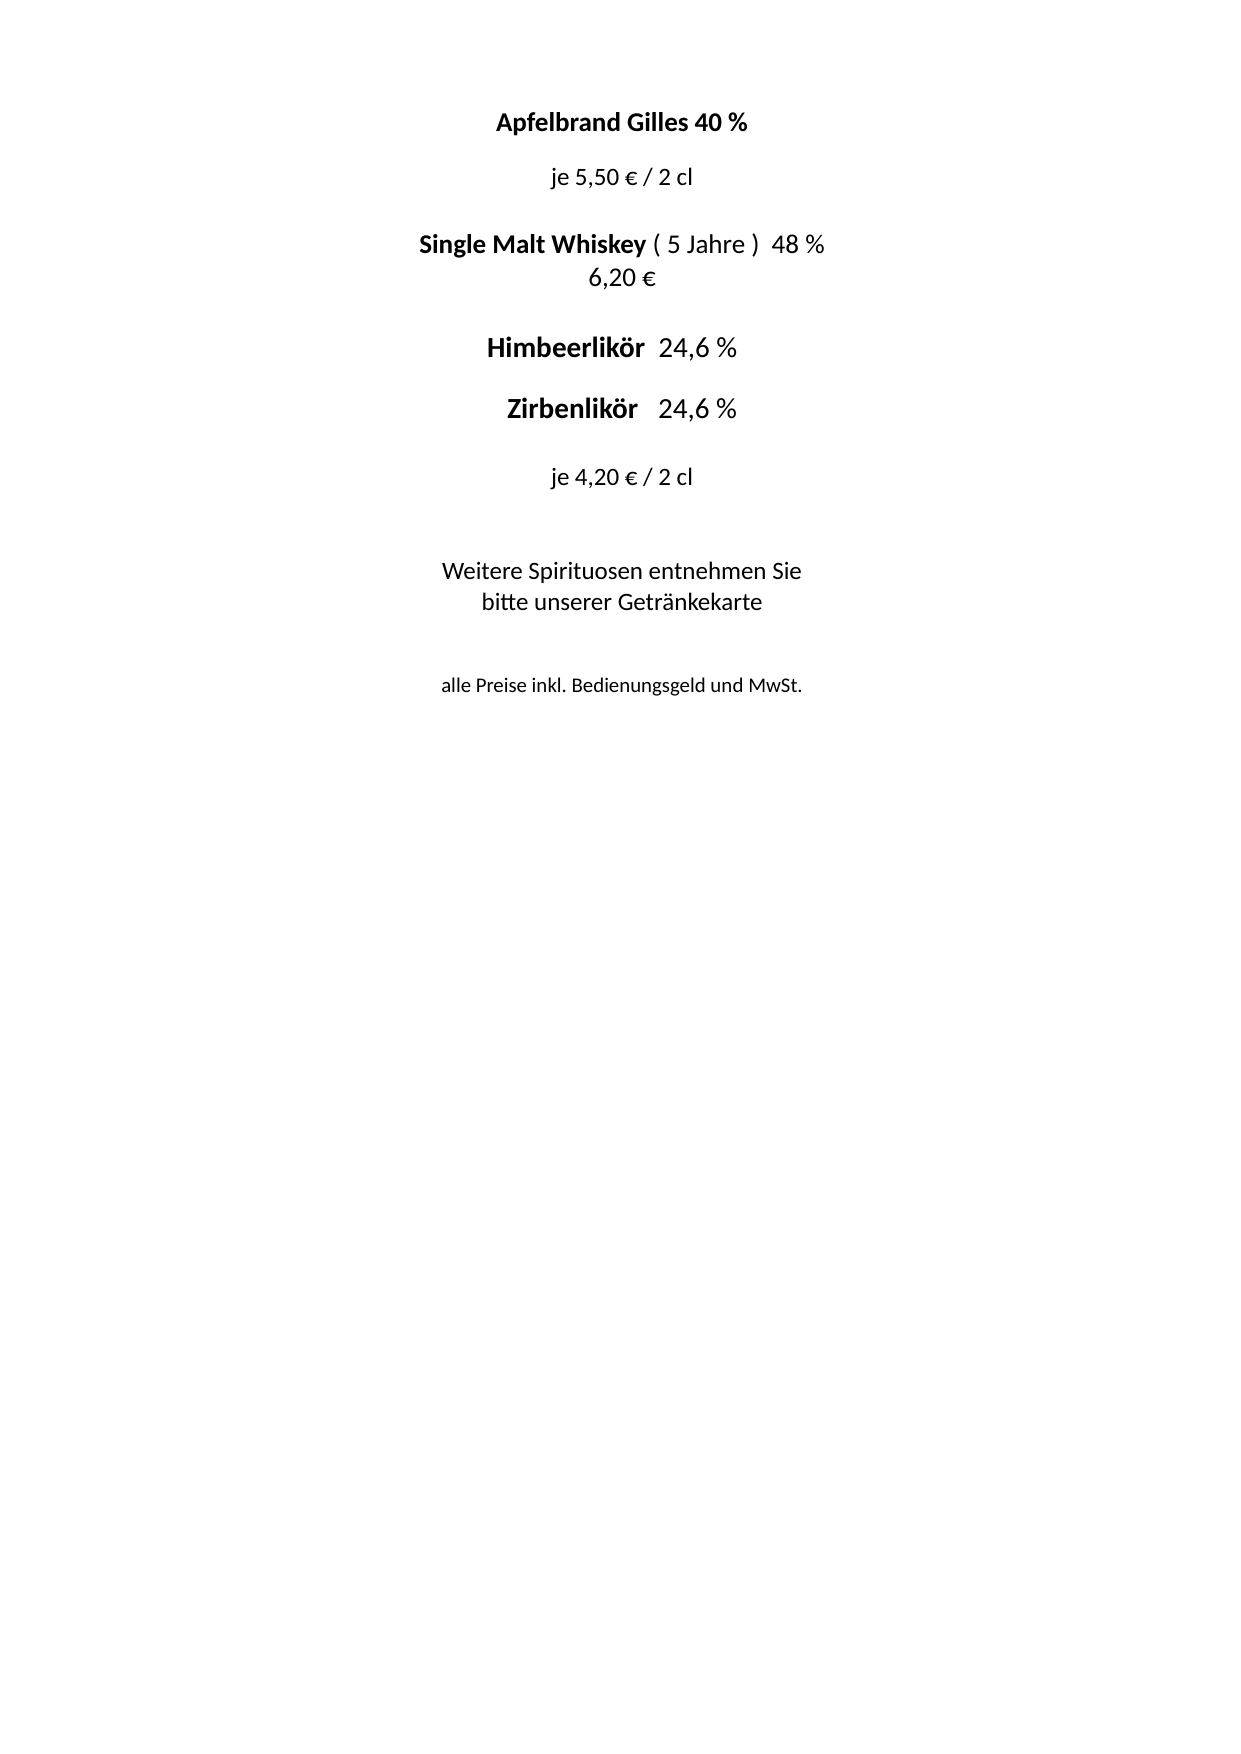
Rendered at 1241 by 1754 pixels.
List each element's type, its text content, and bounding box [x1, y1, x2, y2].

text je 4,20 € / 2 cl [136, 461, 1108, 491]
text bitte unserer Getränkekarte [136, 586, 1108, 616]
text Single Malt Whiskey ( 5 Jahre ) 48 % [136, 227, 1108, 260]
text 6,20 € [136, 260, 1108, 293]
text alle Preise inkl. Bedienungsgeld und MwSt. [136, 672, 1108, 697]
text Weitere Spirituosen entnehmen Sie [136, 555, 1108, 586]
text Himbeerlikör 24,6 % [136, 329, 1108, 364]
text Zirbenlikör 24,6 % [136, 390, 1108, 425]
text je 5,50 € / 2 cl [136, 161, 1108, 191]
text Apfelbrand Gilles 40 % [136, 105, 1108, 138]
